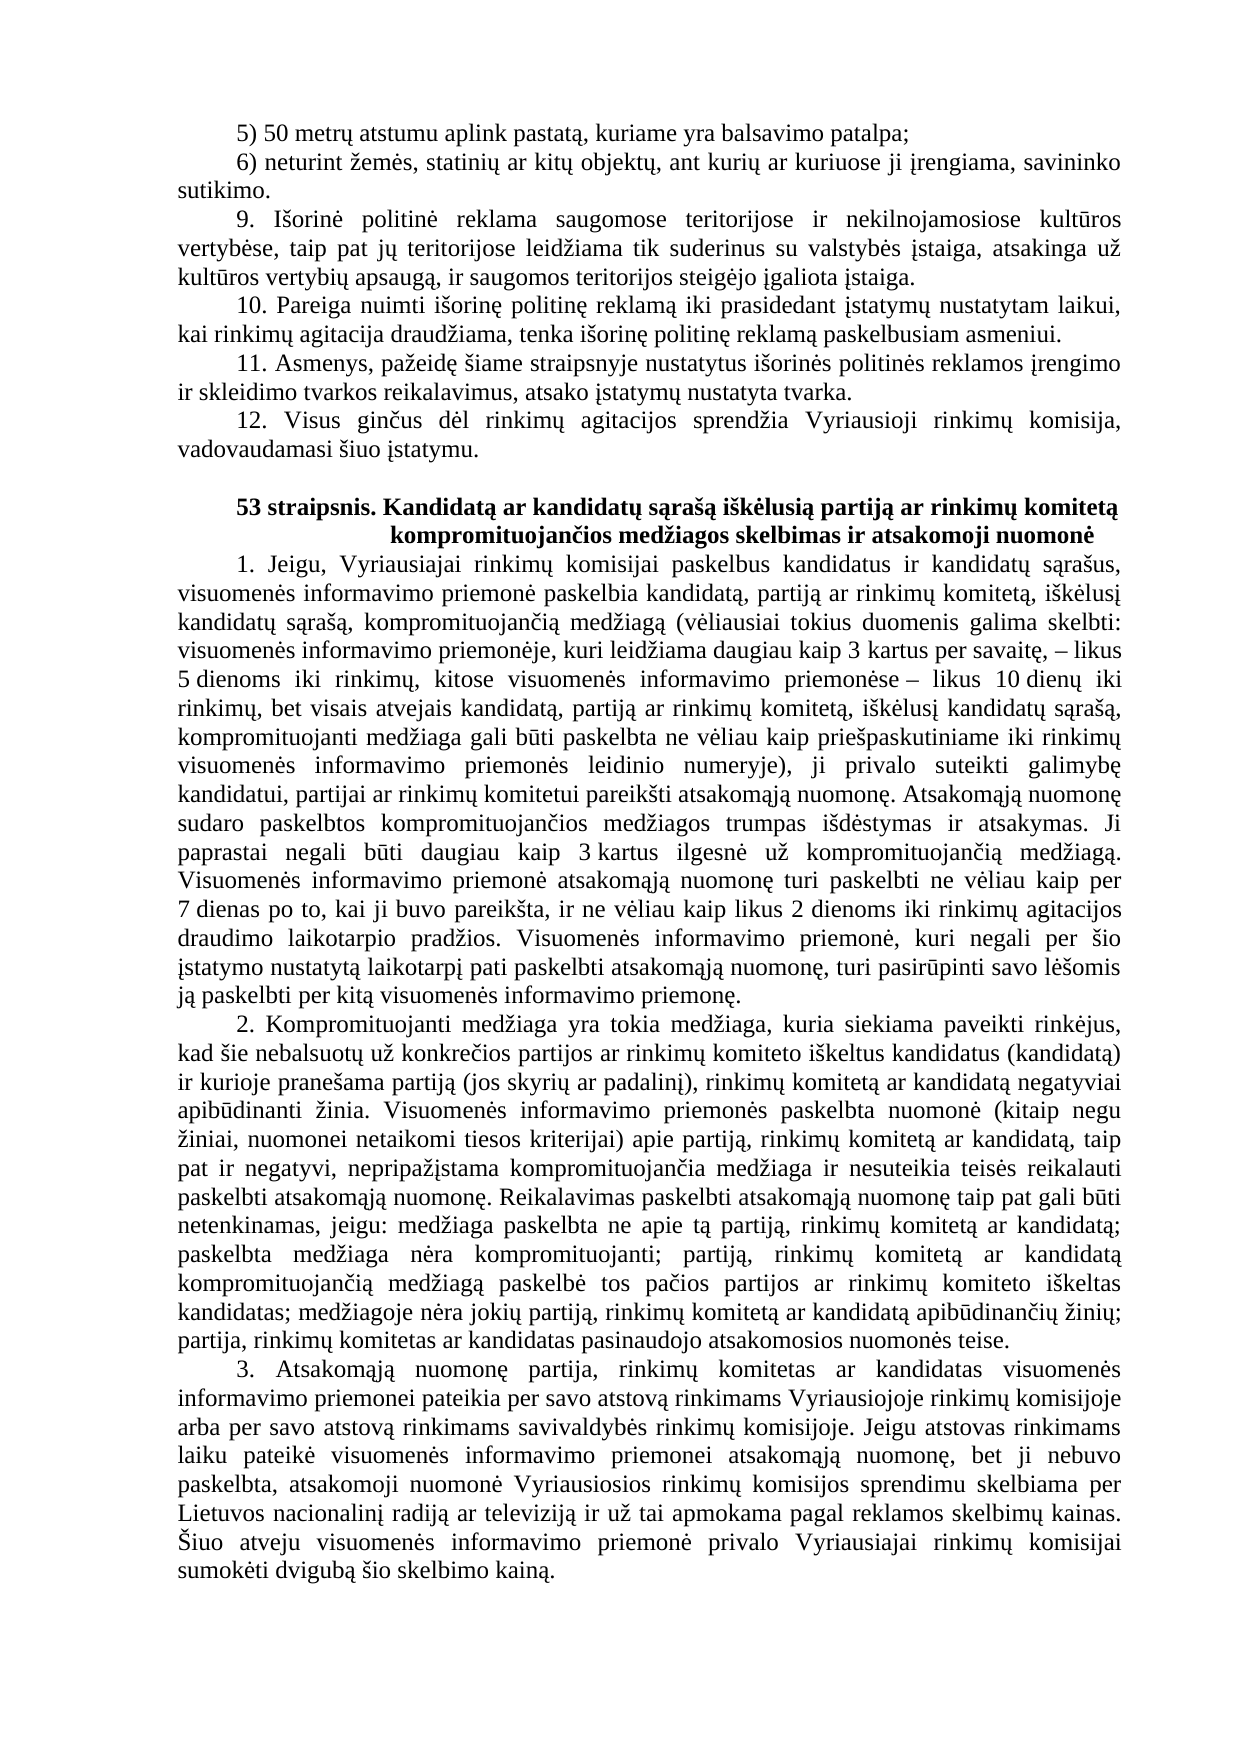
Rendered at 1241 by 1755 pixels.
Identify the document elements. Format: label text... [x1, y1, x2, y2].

text 9. Išorinė politinė reklama saugomose teritorijose ir nekilnojamosiose kultūros vertybėse, taip pat jų teritorijose leidžiama tik suderinus su valstybės įstaiga, atsakinga už kultūros vertybių apsaugą, ir saugomos teritorijos steigėjo įgaliota įstaiga. [177, 204, 1122, 291]
text 12. Visus ginčus dėl rinkimų agitacijos sprendžia Vyriausioji rinkimų komisija, vadovaudamasi šiuo įstatymu. [177, 406, 1122, 463]
text 3. Atsakomąją nuomonę partija, rinkimų komitetas ar kandidatas visuomenės informavimo priemonei pateikia per savo atstovą rinkimams Vyriausiojoje rinkimų komisijoje arba per savo atstovą rinkimams savivaldybės rinkimų komisijoje. Jeigu atstovas rinkimams laiku pateikė visuomenės informavimo priemonei atsakomąją nuomonę, bet ji nebuvo paskelbta, atsakomoji nuomonė Vyriausiosios rinkimų komisijos sprendimu skelbiama per Lietuvos nacionalinį radiją ar televiziją ir už tai apmokama pagal reklamos skelbimų kainas. Šiuo atveju visuomenės informavimo priemonė privalo Vyriausiajai rinkimų komisijai sumokėti dvigubą šio skelbimo kainą. [177, 1354, 1122, 1584]
text 5) 50 metrų atstumu aplink pastatą, kuriame yra balsavimo patalpa; [177, 118, 1122, 147]
text 53 straipsnis. Kandidatą ar kandidatų sąrašą iškėlusią partiją ar rinkimų komitetą kompromituojančios medžiagos skelbimas ir atsakomoji nuomonė [236, 492, 1122, 549]
text 2. Kompromituojanti medžiaga yra tokia medžiaga, kuria siekiama paveikti rinkėjus, kad šie nebalsuotų už konkrečios partijos ar rinkimų komiteto iškeltus kandidatus (kandidatą) ir kurioje pranešama partiją (jos skyrių ar padalinį), rinkimų komitetą ar kandidatą negatyviai apibūdinanti žinia. Visuomenės informavimo priemonės paskelbta nuomonė (kitaip negu žiniai, nuomonei netaikomi tiesos kriterijai) apie partiją, rinkimų komitetą ar kandidatą, taip pat ir negatyvi, nepripažįstama kompromituojančia medžiaga ir nesuteikia teisės reikalauti paskelbti atsakomąją nuomonę. Reikalavimas paskelbti atsakomąją nuomonę taip pat gali būti netenkinamas, jeigu: medžiaga paskelbta ne apie tą partiją, rinkimų komitetą ar kandidatą; paskelbta medžiaga nėra kompromituojanti; partiją, rinkimų komitetą ar kandidatą kompromituojančią medžiagą paskelbė tos pačios partijos ar rinkimų komiteto iškeltas kandidatas; medžiagoje nėra jokių partiją, rinkimų komitetą ar kandidatą apibūdinančių žinių; partija, rinkimų komitetas ar kandidatas pasinaudojo atsakomosios nuomonės teise. [177, 1009, 1122, 1354]
text 1. Jeigu, Vyriausiajai rinkimų komisijai paskelbus kandidatus ir kandidatų sąrašus, visuomenės informavimo priemonė paskelbia kandidatą, partiją ar rinkimų komitetą, iškėlusį kandidatų sąrašą, kompromituojančią medžiagą (vėliausiai tokius duomenis galima skelbti: visuomenės informavimo priemonėje, kuri leidžiama daugiau kaip 3 kartus per savaitę, – likus 5 dienoms iki rinkimų, kitose visuomenės informavimo priemonėse – likus 10 dienų iki rinkimų, bet visais atvejais kandidatą, partiją ar rinkimų komitetą, iškėlusį kandidatų sąrašą, kompromituojanti medžiaga gali būti paskelbta ne vėliau kaip priešpaskutiniame iki rinkimų visuomenės informavimo priemonės leidinio numeryje), ji privalo suteikti galimybę kandidatui, partijai ar rinkimų komitetui pareikšti atsakomąją nuomonę. Atsakomąją nuomonę sudaro paskelbtos kompromituojančios medžiagos trumpas išdėstymas ir atsakymas. Ji paprastai negali būti daugiau kaip 3 kartus ilgesnė už kompromituojančią medžiagą. Visuomenės informavimo priemonė atsakomąją nuomonę turi paskelbti ne vėliau kaip per 7 dienas po to, kai ji buvo pareikšta, ir ne vėliau kaip likus 2 dienoms iki rinkimų agitacijos draudimo laikotarpio pradžios. Visuomenės informavimo priemonė, kuri negali per šio įstatymo nustatytą laikotarpį pati paskelbti atsakomąją nuomonę, turi pasirūpinti savo lėšomis ją paskelbti per kitą visuomenės informavimo priemonę. [177, 549, 1122, 1009]
text 10. Pareiga nuimti išorinę politinę reklamą iki prasidedant įstatymų nustatytam laikui, kai rinkimų agitacija draudžiama, tenka išorinę politinę reklamą paskelbusiam asmeniui. [177, 291, 1122, 348]
text 6) neturint žemės, statinių ar kitų objektų, ant kurių ar kuriuose ji įrengiama, savininko sutikimo. [177, 147, 1122, 204]
text 11. Asmenys, pažeidę šiame straipsnyje nustatytus išorinės politinės reklamos įrengimo ir skleidimo tvarkos reikalavimus, atsako įstatymų nustatyta tvarka. [177, 348, 1122, 406]
